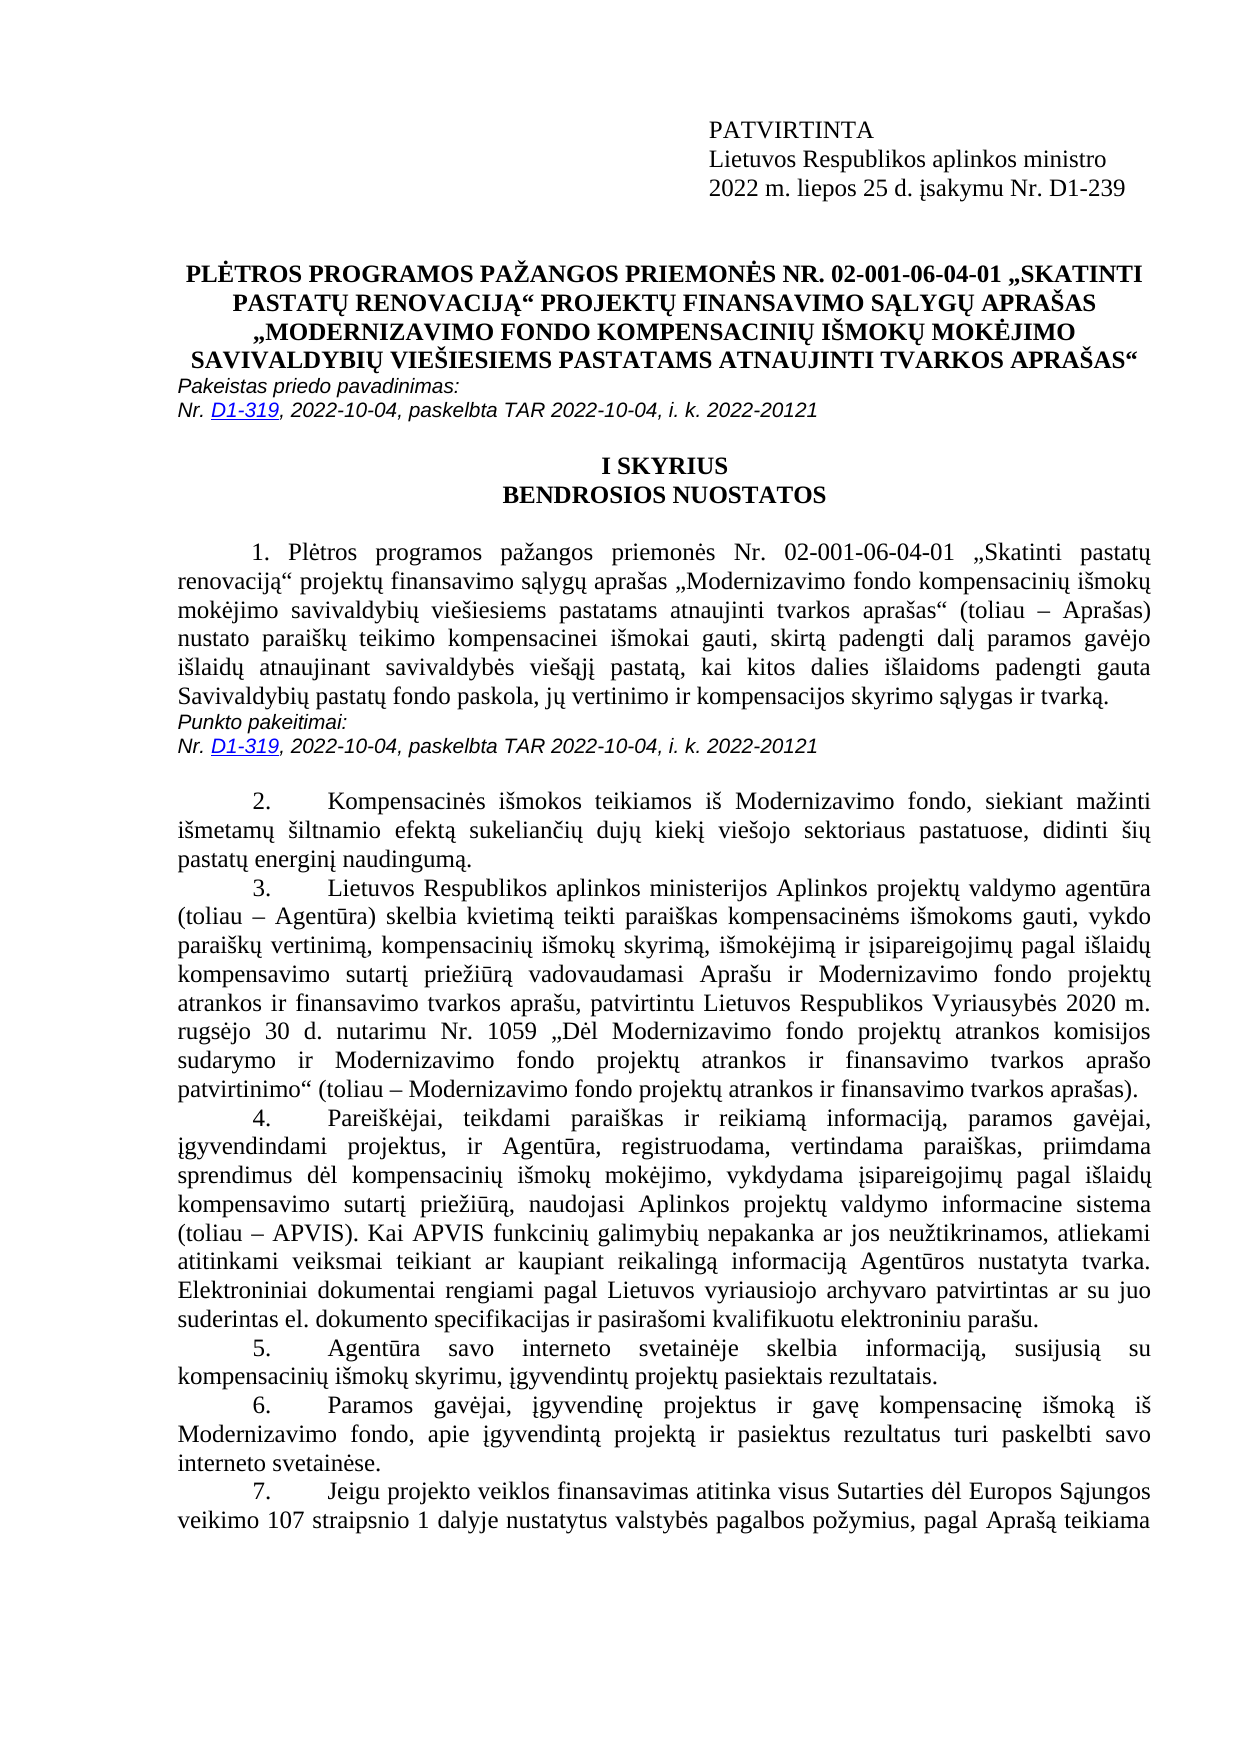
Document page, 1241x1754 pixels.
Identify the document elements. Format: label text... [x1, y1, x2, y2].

text 6. Paramos gavėjai, įgyvendinę projektus ir gavę kompensacinę išmoką iš Modernizavimo fondo, apie įgyvendintą projektą ir pasiektus rezultatus turi paskelbti savo interneto svetainėse. [177, 1390, 1152, 1476]
text BENDROSIOS NUOSTATOS [177, 480, 1152, 508]
text Lietuvos Respublikos aplinkos ministro [709, 144, 1152, 173]
text 1. Plėtros programos pažangos priemonės Nr. 02-001-06-04-01 „Skatinti pastatų renovaciją“ projektų finansavimo sąlygų aprašas „Modernizavimo fondo kompensacinių išmokų mokėjimo savivaldybių viešiesiems pastatams atnaujinti tvarkos aprašas“ (toliau – Aprašas) nustato paraiškų teikimo kompensacinei išmokai gauti, skirtą padengti dalį paramos gavėjo išlaidų atnaujinant savivaldybės viešąjį pastatą, kai kitos dalies išlaidoms padengti gauta Savivaldybių pastatų fondo paskola, jų vertinimo ir kompensacijos skyrimo sąlygas ir tvarką. [177, 537, 1152, 710]
text 7. Jeigu projekto veiklos finansavimas atitinka visus Sutarties dėl Europos Sąjungos veikimo 107 straipsnio 1 dalyje nustatytus valstybės pagalbos požymius, pagal Aprašą teikiama [177, 1476, 1152, 1534]
text Nr. D1-319, 2022-10-04, paskelbta TAR 2022-10-04, i. k. 2022-20121 [177, 734, 1152, 758]
text 4. Pareiškėjai, teikdami paraiškas ir reikiamą informaciją, paramos gavėjai, įgyvendindami projektus, ir Agentūra, registruodama, vertindama paraiškas, priimdama sprendimus dėl kompensacinių išmokų mokėjimo, vykdydama įsipareigojimų pagal išlaidų kompensavimo sutartį priežiūrą, naudojasi Aplinkos projektų valdymo informacine sistema (toliau – APVIS). Kai APVIS funkcinių galimybių nepakanka ar jos neužtikrinamos, atliekami atitinkami veiksmai teikiant ar kaupiant reikalingą informaciją Agentūros nustatyta tvarka. Elektroniniai dokumentai rengiami pagal Lietuvos vyriausiojo archyvaro patvirtintas ar su juo suderintas el. dokumento specifikacijas ir pasirašomi kvalifikuotu elektroniniu parašu. [177, 1103, 1152, 1333]
text Punkto pakeitimai: [177, 710, 1152, 734]
text 2. Kompensacinės išmokos teikiamos iš Modernizavimo fondo, siekiant mažinti išmetamų šiltnamio efektą sukeliančių dujų kiekį viešojo sektoriaus pastatuose, didinti šių pastatų energinį naudingumą. [177, 786, 1152, 873]
text Nr. D1-319, 2022-10-04, paskelbta TAR 2022-10-04, i. k. 2022-20121 [177, 398, 1152, 422]
text PATVIRTINTA [709, 116, 1152, 144]
text I SKYRIUS [177, 451, 1152, 480]
text PLĖTROS PROGRAMOS PAŽANGOS PRIEMONĖS NR. 02-001-06-04-01 „SKATINTI PASTATŲ RENOVACIJĄ“ PROJEKTŲ FINANSAVIMO SĄLYGŲ APRAŠAS „MODERNIZAVIMO FONDO KOMPENSACINIŲ IŠMOKŲ MOKĖJIMO SAVIVALDYBIŲ VIEŠIESIEMS PASTATAMS ATNAUJINTI TVARKOS APRAŠAS“ [177, 259, 1152, 374]
text 5. Agentūra savo interneto svetainėje skelbia informaciją, susijusią su kompensacinių išmokų skyrimu, įgyvendintų projektų pasiektais rezultatais. [177, 1333, 1152, 1390]
text Pakeistas priedo pavadinimas: [177, 374, 1152, 398]
text 2022 m. liepos 25 d. įsakymu Nr. D1-239 [709, 173, 1152, 202]
text 3. Lietuvos Respublikos aplinkos ministerijos Aplinkos projektų valdymo agentūra (toliau – Agentūra) skelbia kvietimą teikti paraiškas kompensacinėms išmokoms gauti, vykdo paraiškų vertinimą, kompensacinių išmokų skyrimą, išmokėjimą ir įsipareigojimų pagal išlaidų kompensavimo sutartį priežiūrą vadovaudamasi Aprašu ir Modernizavimo fondo projektų atrankos ir finansavimo tvarkos aprašu, patvirtintu Lietuvos Respublikos Vyriausybės 2020 m. rugsėjo 30 d. nutarimu Nr. 1059 „Dėl Modernizavimo fondo projektų atrankos komisijos sudarymo ir Modernizavimo fondo projektų atrankos ir finansavimo tvarkos aprašo patvirtinimo“ (toliau – Modernizavimo fondo projektų atrankos ir finansavimo tvarkos aprašas). [177, 873, 1152, 1103]
